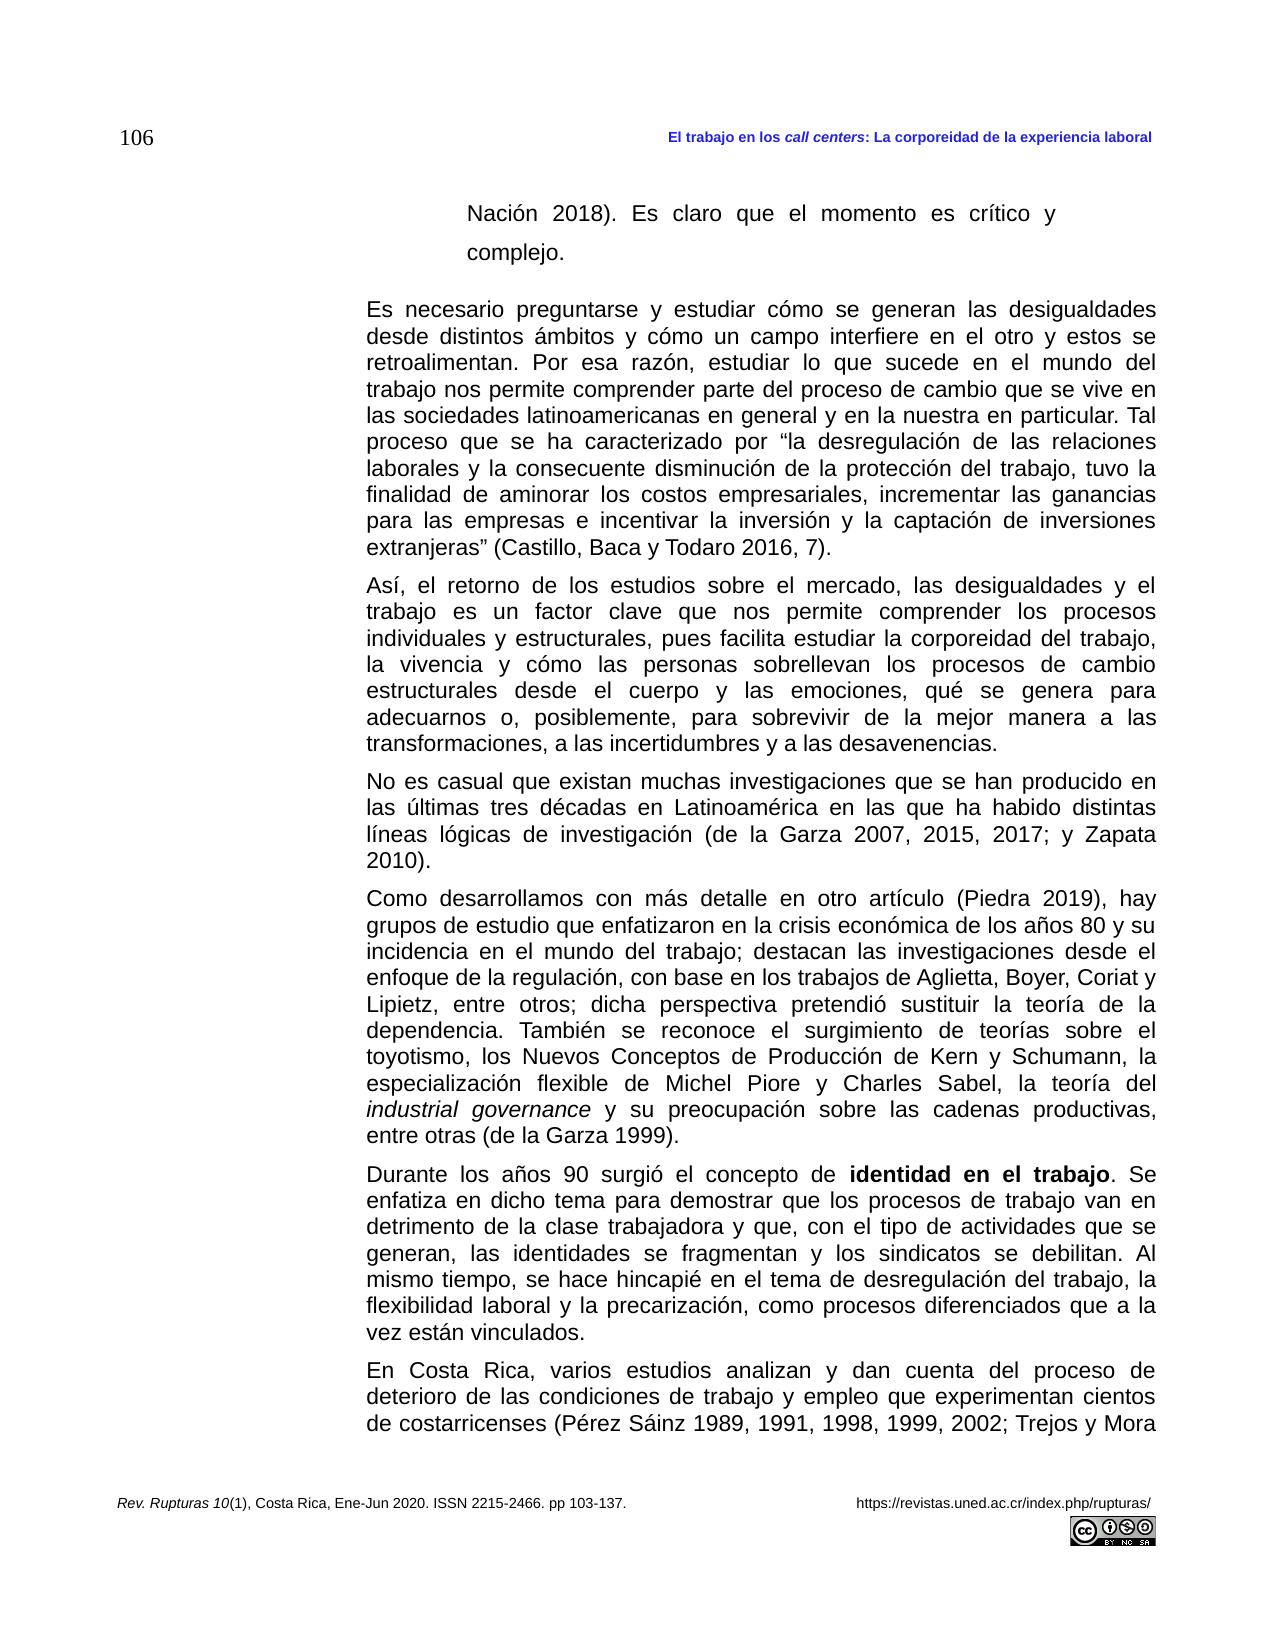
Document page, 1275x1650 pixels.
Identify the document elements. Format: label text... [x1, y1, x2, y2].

text Nación 2018). Es claro que el momento es crítico y complejo. [467, 200, 1056, 266]
text No es casual que existan muchas investigaciones que se han producido en las últimas tres décadas en Latinoamérica en las que ha habido distintas líneas lógicas de investigación (de la Garza 2007, 2015, 2017; y Zapata 2010). [366, 768, 1157, 873]
text Es necesario preguntarse y estudiar cómo se generan las desigualdades desde distintos ámbitos y cómo un campo interfiere en el otro y estos se retroalimentan. Por esa razón, estudiar lo que sucede en el mundo del trabajo nos permite comprender parte del proceso de cambio que se vive en las sociedades latinoamericanas en general y en la nuestra en particular. Tal proceso que se ha caracterizado por “la desregulación de las relaciones laborales y la consecuente disminución de la protección del trabajo, tuvo la finalidad de aminorar los costos empresariales, incrementar las ganancias para las empresas e incentivar la inversión y la captación de inversiones extranjeras” (Castillo, Baca y Todaro 2016, 7). [366, 296, 1157, 560]
picture [1070, 1516, 1156, 1546]
text Durante los años 90 surgió el concepto de identidad en el trabajo. Se enfatiza en dicho tema para demostrar que los procesos de trabajo van en detrimento de la clase trabajadora y que, con el tipo de actividades que se generan, las identidades se fragmentan y los sindicatos se debilitan. Al mismo tiempo, se hace hincapié en el tema de desregulación del trabajo, la flexibilidad laboral y la precarización, como procesos diferenciados que a la vez están vinculados. [366, 1161, 1157, 1345]
text En Costa Rica, varios estudios analizan y dan cuenta del proceso de deterioro de las condiciones de trabajo y empleo que experimentan cientos de costarricenses (Pérez Sáinz 1989, 1991, 1998, 1999, 2002; Trejos y Mora [366, 1357, 1157, 1436]
text Como desarrollamos con más detalle en otro artículo (Piedra 2019), hay grupos de estudio que enfatizaron en la crisis económica de los años 80 y su incidencia en el mundo del trabajo; destacan las investigaciones desde el enfoque de la regulación, con base en los trabajos de Aglietta, Boyer, Coriat y Lipietz, entre otros; dicha perspectiva pretendió sustituir la teoría de la dependencia. También se reconoce el surgimiento de teorías sobre el toyotismo, los Nuevos Conceptos de Producción de Kern y Schumann, la especialización flexible de Michel Piore y Charles Sabel, la teoría del industrial governance y su preocupación sobre las cadenas productivas, entre otras (de la Garza 1999). [366, 885, 1157, 1149]
text Así, el retorno de los estudios sobre el mercado, las desigualdades y el trabajo es un factor clave que nos permite comprender los procesos individuales y estructurales, pues facilita estudiar la corporeidad del trabajo, la vivencia y cómo las personas sobrellevan los procesos de cambio estructurales desde el cuerpo y las emociones, qué se genera para adecuarnos o, posiblemente, para sobrevivir de la mejor manera a las transformaciones, a las incertidumbres y a las desavenencias. [366, 572, 1157, 756]
